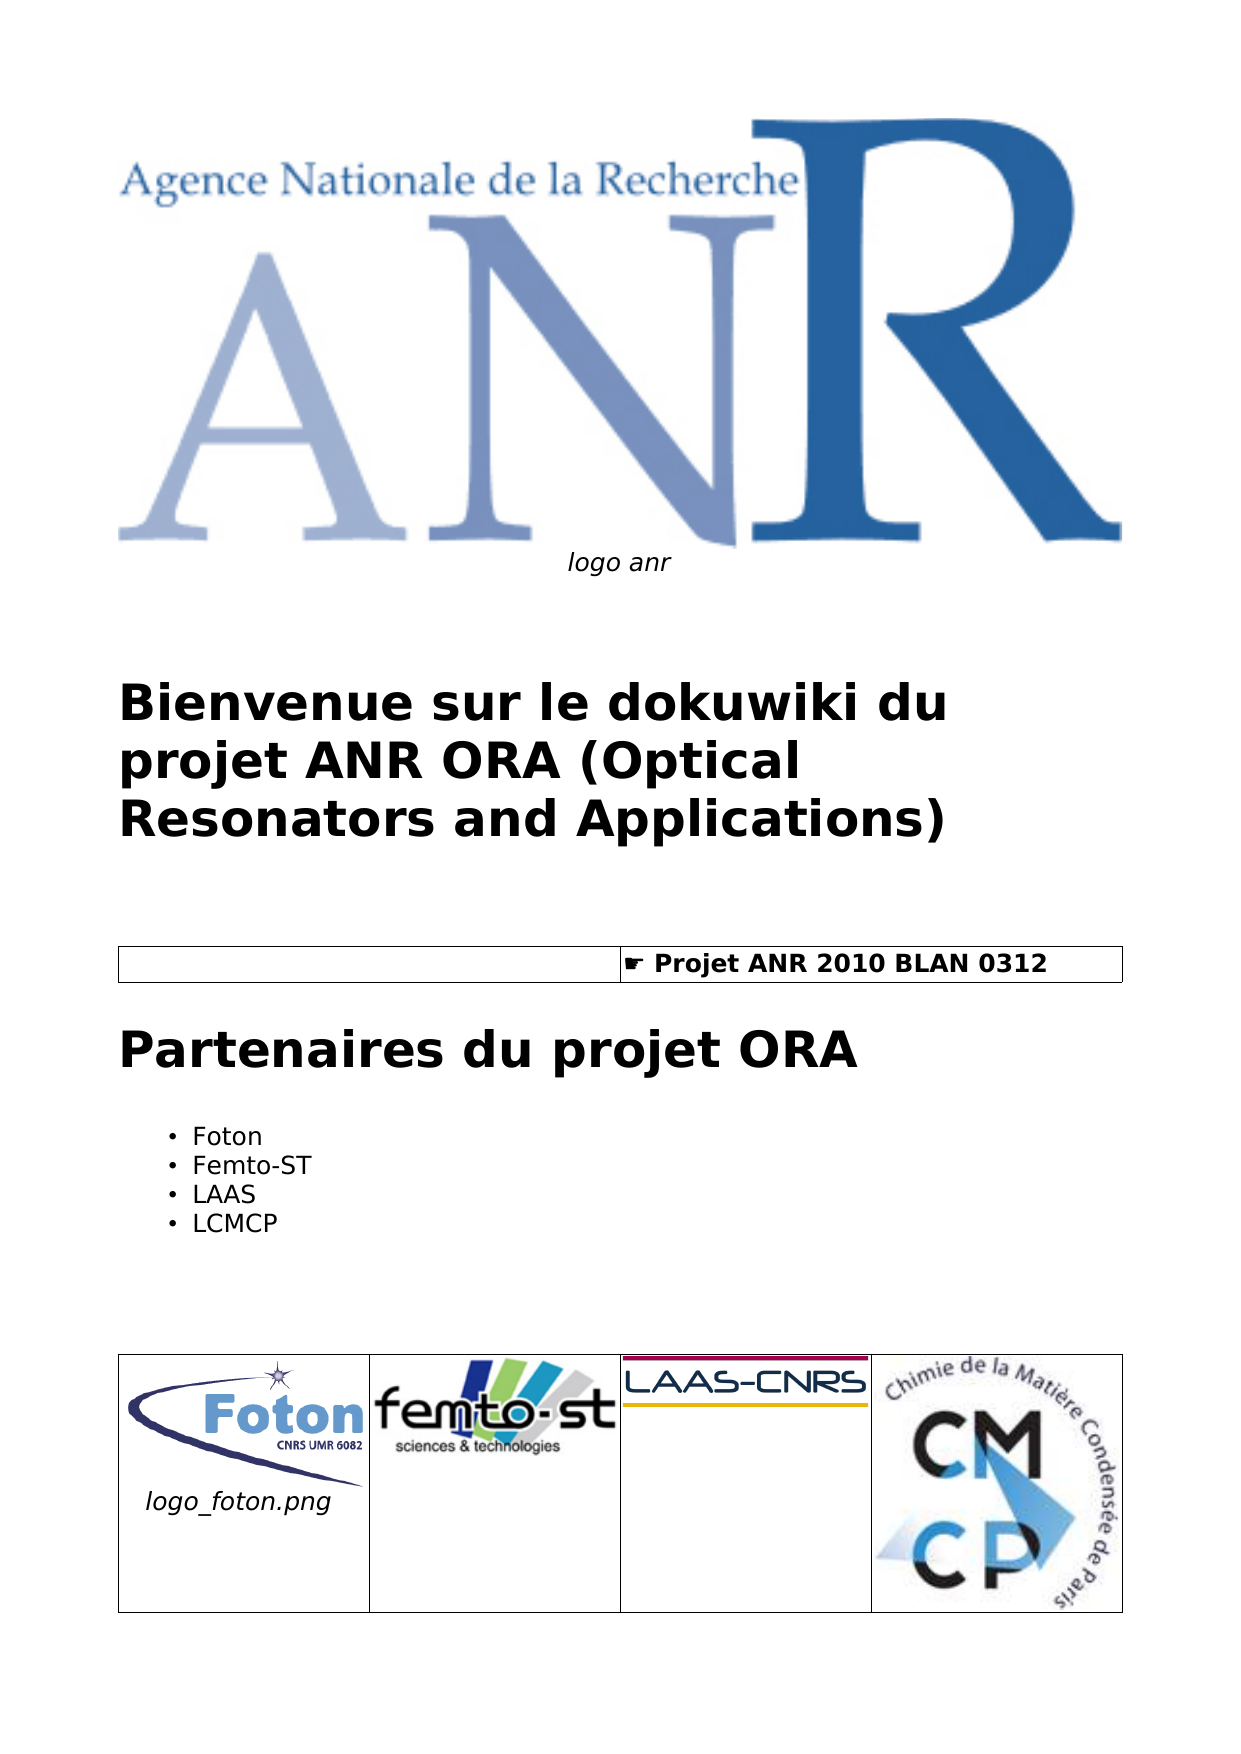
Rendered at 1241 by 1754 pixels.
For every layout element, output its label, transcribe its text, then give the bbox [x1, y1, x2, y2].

list Femto-ST [177, 1151, 1122, 1180]
table_header [370, 1355, 620, 1612]
table_header ☛ Projet ANR 2010 BLAN 0312 [621, 947, 1122, 982]
picture [873, 1356, 1120, 1610]
subtitle Bienvenue sur le dokuwiki du projet ANR ORA (Optical Resonators and Applications) [118, 674, 1122, 848]
table_header [621, 1355, 871, 1612]
list LCMCP [177, 1209, 1122, 1238]
picture [372, 1356, 618, 1457]
table_header [119, 947, 620, 982]
picture [121, 1356, 367, 1488]
list Foton [177, 1122, 1122, 1151]
list LAAS [177, 1180, 1122, 1209]
picture [622, 1356, 869, 1407]
picture [118, 118, 1123, 549]
subtitle Partenaires du projet ORA [118, 1021, 1122, 1080]
table_header [119, 1355, 369, 1612]
text logo anr [118, 549, 1122, 578]
